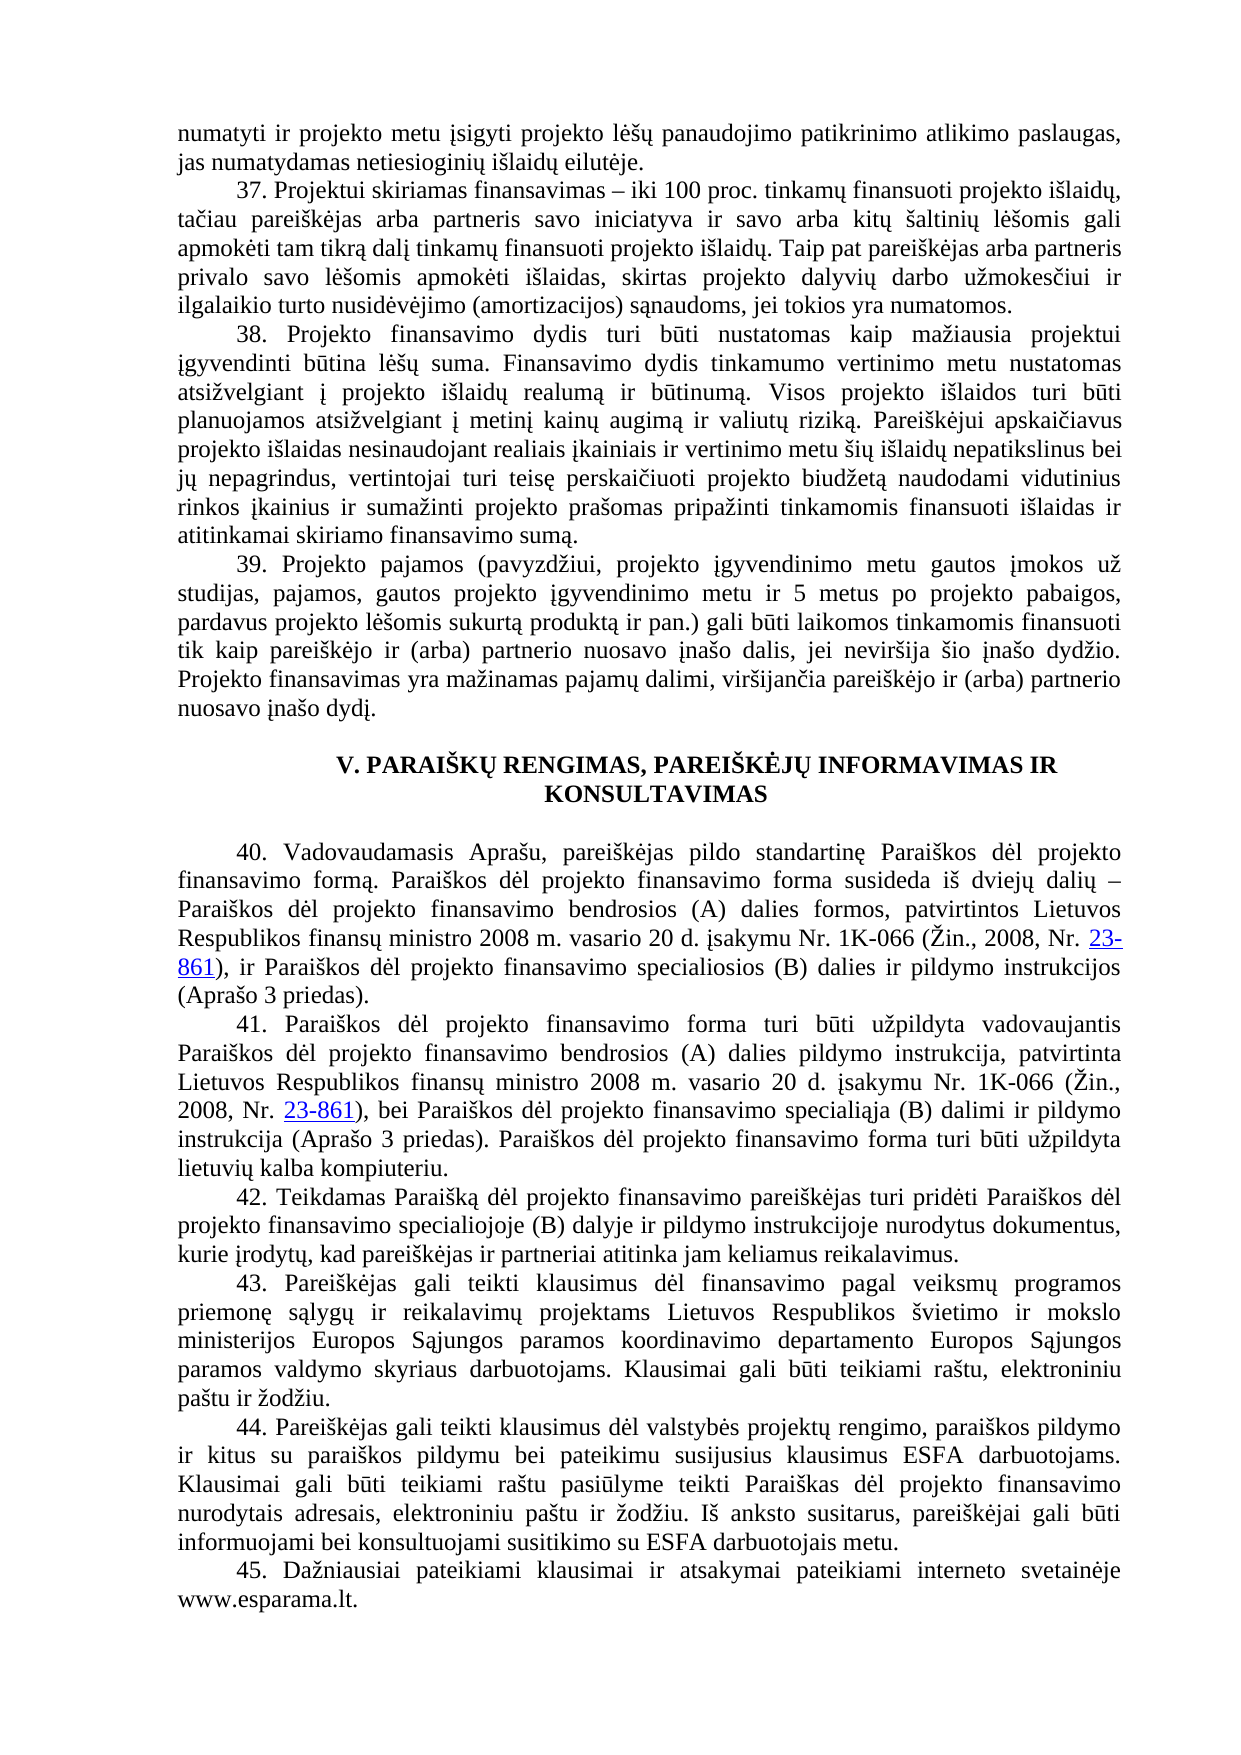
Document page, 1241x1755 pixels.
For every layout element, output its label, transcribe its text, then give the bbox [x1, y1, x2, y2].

text 40. Vadovaudamasis Aprašu, pareiškėjas pildo standartinę Paraiškos dėl projekto finansavimo formą. Paraiškos dėl projekto finansavimo forma susideda iš dviejų dalių – Paraiškos dėl projekto finansavimo bendrosios (A) dalies formos, patvirtintos Lietuvos Respublikos finansų ministro 2008 m. vasario 20 d. įsakymu Nr. 1K-066 (Žin., 2008, Nr. 23-861), ir Paraiškos dėl projekto finansavimo specialiosios (B) dalies ir pildymo instrukcijos (Aprašo 3 priedas). [177, 837, 1122, 1009]
text 43. Pareiškėjas gali teikti klausimus dėl finansavimo pagal veiksmų programos priemonę sąlygų ir reikalavimų projektams Lietuvos Respublikos švietimo ir mokslo ministerijos Europos Sąjungos paramos koordinavimo departamento Europos Sąjungos paramos valdymo skyriaus darbuotojams. Klausimai gali būti teikiami raštu, elektroniniu paštu ir žodžiu. [177, 1268, 1122, 1412]
text V. PARAIŠKŲ RENGIMAS, PAREIŠKĖJŲ INFORMAVIMAS IR KONSULTAVIMAS [196, 751, 1122, 808]
text 41. Paraiškos dėl projekto finansavimo forma turi būti užpildyta vadovaujantis Paraiškos dėl projekto finansavimo bendrosios (A) dalies pildymo instrukcija, patvirtinta Lietuvos Respublikos finansų ministro 2008 m. vasario 20 d. įsakymu Nr. 1K-066 (Žin., 2008, Nr. 23-861), bei Paraiškos dėl projekto finansavimo specialiąja (B) dalimi ir pildymo instrukcija (Aprašo 3 priedas). Paraiškos dėl projekto finansavimo forma turi būti užpildyta lietuvių kalba kompiuteriu. [177, 1009, 1122, 1182]
text 42. Teikdamas Paraišką dėl projekto finansavimo pareiškėjas turi pridėti Paraiškos dėl projekto finansavimo specialiojoje (B) dalyje ir pildymo instrukcijoje nurodytus dokumentus, kurie įrodytų, kad pareiškėjas ir partneriai atitinka jam keliamus reikalavimus. [177, 1182, 1122, 1268]
text 45. Dažniausiai pateikiami klausimai ir atsakymai pateikiami interneto svetainėje www.esparama.lt. [177, 1556, 1122, 1613]
text 38. Projekto finansavimo dydis turi būti nustatomas kaip mažiausia projektui įgyvendinti būtina lėšų suma. Finansavimo dydis tinkamumo vertinimo metu nustatomas atsižvelgiant į projekto išlaidų realumą ir būtinumą. Visos projekto išlaidos turi būti planuojamos atsižvelgiant į metinį kainų augimą ir valiutų riziką. Pareiškėjui apskaičiavus projekto išlaidas nesinaudojant realiais įkainiais ir vertinimo metu šių išlaidų nepatikslinus bei jų nepagrindus, vertintojai turi teisę perskaičiuoti projekto biudžetą naudodami vidutinius rinkos įkainius ir sumažinti projekto prašomas pripažinti tinkamomis finansuoti išlaidas ir atitinkamai skiriamo finansavimo sumą. [177, 319, 1122, 549]
text numatyti ir projekto metu įsigyti projekto lėšų panaudojimo patikrinimo atlikimo paslaugas, jas numatydamas netiesioginių išlaidų eilutėje. [177, 118, 1122, 176]
text 39. Projekto pajamos (pavyzdžiui, projekto įgyvendinimo metu gautos įmokos už studijas, pajamos, gautos projekto įgyvendinimo metu ir 5 metus po projekto pabaigos, pardavus projekto lėšomis sukurtą produktą ir pan.) gali būti laikomos tinkamomis finansuoti tik kaip pareiškėjo ir (arba) partnerio nuosavo įnašo dalis, jei neviršija šio įnašo dydžio. Projekto finansavimas yra mažinamas pajamų dalimi, viršijančia pareiškėjo ir (arba) partnerio nuosavo įnašo dydį. [177, 549, 1122, 722]
text 44. Pareiškėjas gali teikti klausimus dėl valstybės projektų rengimo, paraiškos pildymo ir kitus su paraiškos pildymu bei pateikimu susijusius klausimus ESFA darbuotojams. Klausimai gali būti teikiami raštu pasiūlyme teikti Paraiškas dėl projekto finansavimo nurodytais adresais, elektroniniu paštu ir žodžiu. Iš anksto susitarus, pareiškėjai gali būti informuojami bei konsultuojami susitikimo su ESFA darbuotojais metu. [177, 1412, 1122, 1556]
text 37. Projektui skiriamas finansavimas – iki 100 proc. tinkamų finansuoti projekto išlaidų, tačiau pareiškėjas arba partneris savo iniciatyva ir savo arba kitų šaltinių lėšomis gali apmokėti tam tikrą dalį tinkamų finansuoti projekto išlaidų. Taip pat pareiškėjas arba partneris privalo savo lėšomis apmokėti išlaidas, skirtas projekto dalyvių darbo užmokesčiui ir ilgalaikio turto nusidėvėjimo (amortizacijos) sąnaudoms, jei tokios yra numatomos. [177, 176, 1122, 319]
